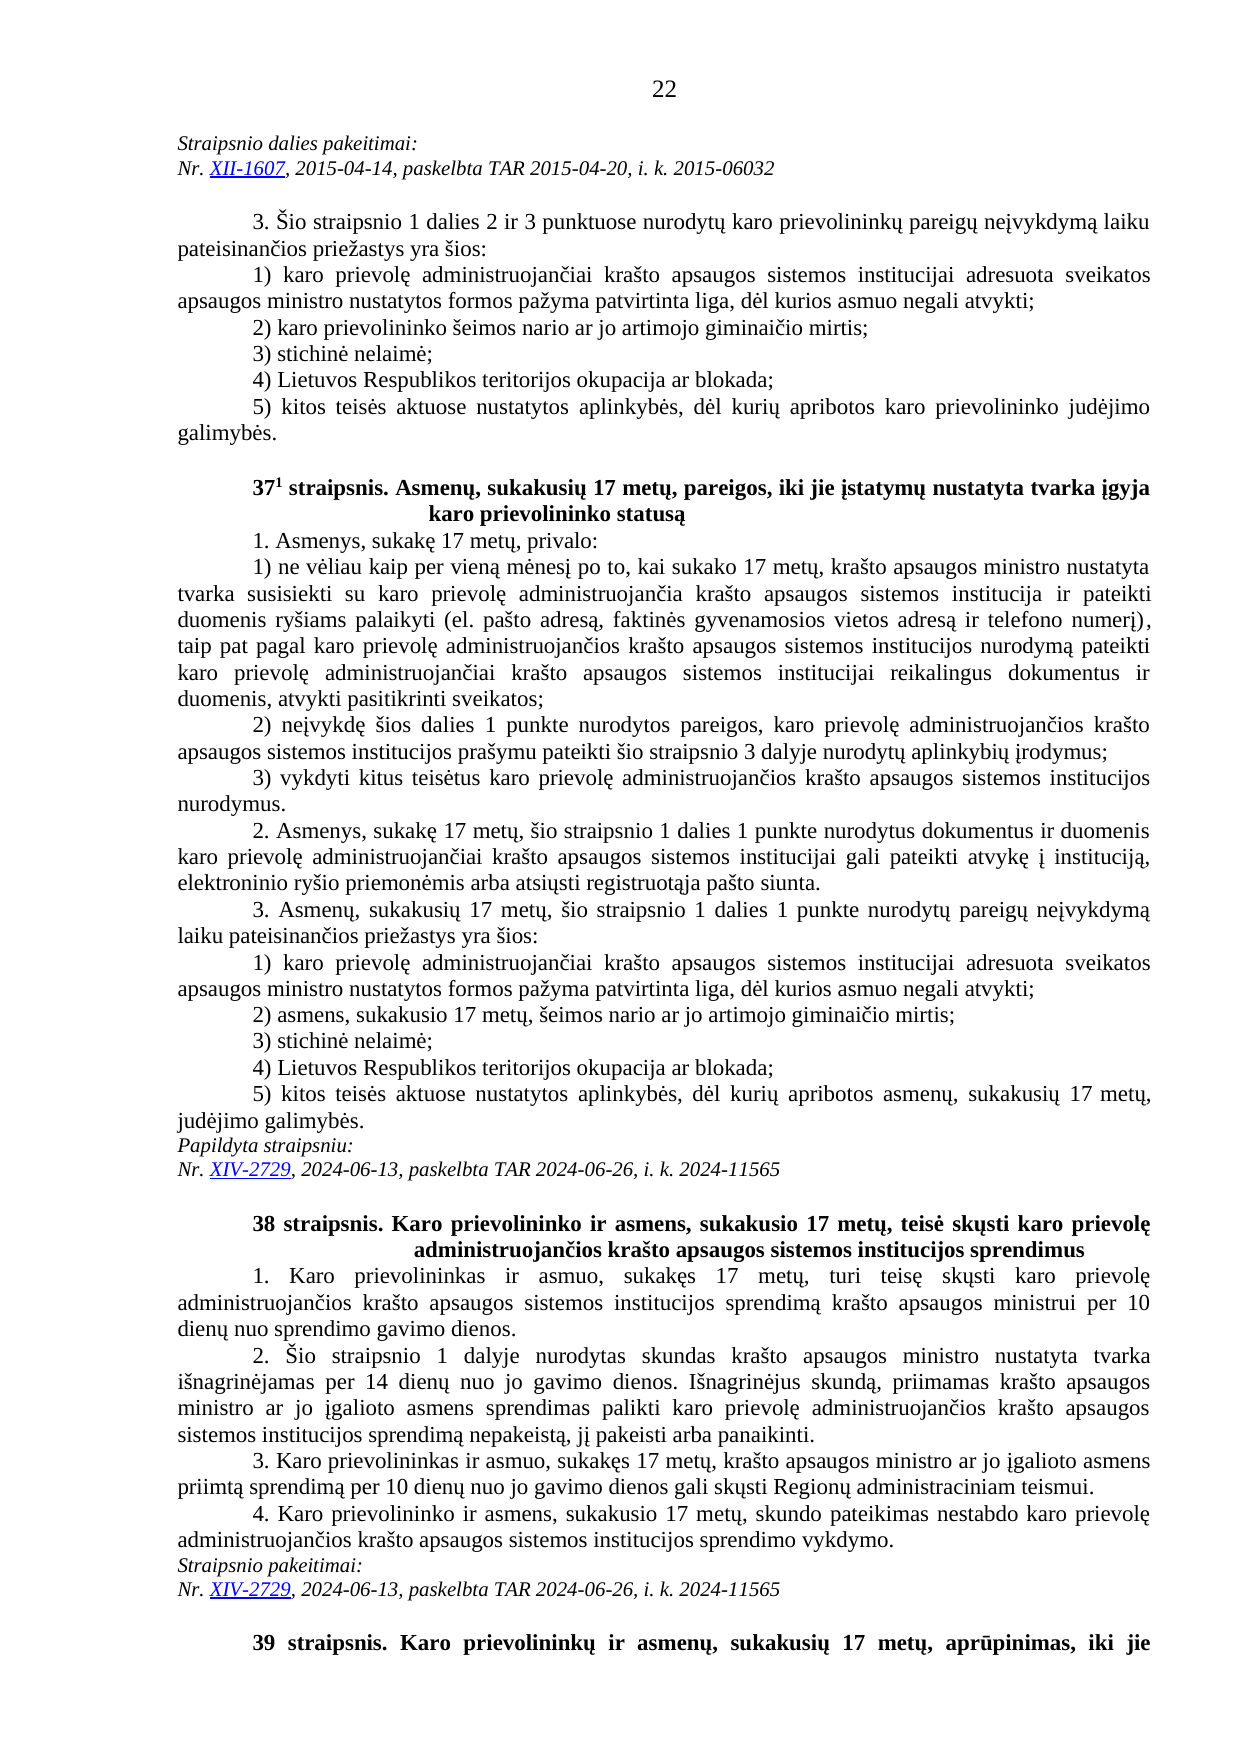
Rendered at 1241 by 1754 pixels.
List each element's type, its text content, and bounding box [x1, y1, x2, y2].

text 3) stichinė nelaimė; [177, 1028, 1152, 1054]
text 2) karo prievolininko šeimos nario ar jo artimojo giminaičio mirtis; [177, 314, 1152, 340]
text 4) Lietuvos Respublikos teritorijos okupacija ar blokada; [177, 366, 1152, 393]
text 1) karo prievolę administruojančiai krašto apsaugos sistemos institucijai adresuota sveikatos apsaugos ministro nustatytos formos pažyma patvirtinta liga, dėl kurios asmuo negali atvykti; [177, 948, 1152, 1001]
text 1. Karo prievolininkas ir asmuo, sukakęs 17 metų, turi teisę skųsti karo prievolę administruojančios krašto apsaugos sistemos institucijos sprendimą krašto apsaugos ministrui per 10 dienų nuo sprendimo gavimo dienos. [177, 1263, 1152, 1342]
text 2) asmens, sukakusio 17 metų, šeimos nario ar jo artimojo giminaičio mirtis; [177, 1001, 1152, 1028]
text 5) kitos teisės aktuose nustatytos aplinkybės, dėl kurių apribotos asmenų, sukakusių 17 metų, judėjimo galimybės. [177, 1080, 1152, 1133]
text 4) Lietuvos Respublikos teritorijos okupacija ar blokada; [177, 1054, 1152, 1080]
text 3. Karo prievolininkas ir asmuo, sukakęs 17 metų, krašto apsaugos ministro ar jo įgalioto asmens priimtą sprendimą per 10 dienų nuo jo gavimo dienos gali skųsti Regionų administraciniam teismui. [177, 1447, 1152, 1500]
text Nr. XIV-2729, 2024-06-13, paskelbta TAR 2024-06-26, i. k. 2024-11565 [177, 1157, 1152, 1181]
text 3) vykdyti kitus teisėtus karo prievolę administruojančios krašto apsaugos sistemos institucijos nurodymus. [177, 764, 1152, 817]
text Nr. XIV-2729, 2024-06-13, paskelbta TAR 2024-06-26, i. k. 2024-11565 [177, 1577, 1152, 1601]
text 2. Asmenys, sukakę 17 metų, šio straipsnio 1 dalies 1 punkte nurodytus dokumentus ir duomenis karo prievolę administruojančiai krašto apsaugos sistemos institucijai gali pateikti atvykę į instituciją, elektroninio ryšio priemonėmis arba atsiųsti registruotąja pašto siunta. [177, 817, 1152, 896]
text 1. Asmenys, sukakę 17 metų, privalo: [177, 527, 1152, 553]
text 1) ne vėliau kaip per vieną mėnesį po to, kai sukako 17 metų, krašto apsaugos ministro nustatyta tvarka susisiekti su karo prievolę administruojančia krašto apsaugos sistemos institucija ir pateikti duomenis ryšiams palaikyti (el. pašto adresą, faktinės gyvenamosios vietos adresą ir telefono numerį), taip pat pagal karo prievolę administruojančios krašto apsaugos sistemos institucijos nurodymą pateikti karo prievolę administruojančiai krašto apsaugos sistemos institucijai reikalingus dokumentus ir duomenis, atvykti pasitikrinti sveikatos; [177, 553, 1152, 711]
text Nr. XII-1607, 2015-04-14, paskelbta TAR 2015-04-20, i. k. 2015-06032 [177, 155, 1152, 179]
text 2. Šio straipsnio 1 dalyje nurodytas skundas krašto apsaugos ministro nustatyta tvarka išnagrinėjamas per 14 dienų nuo jo gavimo dienos. Išnagrinėjus skundą, priimamas krašto apsaugos ministro ar jo įgalioto asmens sprendimas palikti karo prievolę administruojančios krašto apsaugos sistemos institucijos sprendimą nepakeistą, jį pakeisti arba panaikinti. [177, 1342, 1152, 1447]
text 1) karo prievolę administruojančiai krašto apsaugos sistemos institucijai adresuota sveikatos apsaugos ministro nustatytos formos pažyma patvirtinta liga, dėl kurios asmuo negali atvykti; [177, 261, 1152, 314]
text 3. Šio straipsnio 1 dalies 2 ir 3 punktuose nurodytų karo prievolininkų pareigų neįvykdymą laiku pateisinančios priežastys yra šios: [177, 208, 1152, 261]
text Straipsnio dalies pakeitimai: [177, 131, 1152, 155]
text 3) stichinė nelaimė; [177, 340, 1152, 366]
text 39 straipsnis. Karo prievolininkų ir asmenų, sukakusių 17 metų, aprūpinimas, iki jie [252, 1629, 1152, 1656]
text 371 straipsnis. Asmenų, sukakusių 17 metų, pareigos, iki jie įstatymų nustatyta tvarka įgyja karo prievolininko statusą [252, 474, 1152, 527]
text Straipsnio pakeitimai: [177, 1552, 1152, 1577]
text 38 straipsnis. Karo prievolininko ir asmens, sukakusio 17 metų, teisė skųsti karo prievolę administruojančios krašto apsaugos sistemos institucijos sprendimus [252, 1210, 1152, 1263]
text 5) kitos teisės aktuose nustatytos aplinkybės, dėl kurių apribotos karo prievolininko judėjimo galimybės. [177, 393, 1152, 445]
text 4. Karo prievolininko ir asmens, sukakusio 17 metų, skundo pateikimas nestabdo karo prievolę administruojančios krašto apsaugos sistemos institucijos sprendimo vykdymo. [177, 1500, 1152, 1552]
text 3. Asmenų, sukakusių 17 metų, šio straipsnio 1 dalies 1 punkte nurodytų pareigų neįvykdymą laiku pateisinančios priežastys yra šios: [177, 896, 1152, 948]
text Papildyta straipsniu: [177, 1133, 1152, 1157]
text 2) neįvykdę šios dalies 1 punkte nurodytos pareigos, karo prievolę administruojančios krašto apsaugos sistemos institucijos prašymu pateikti šio straipsnio 3 dalyje nurodytų aplinkybių įrodymus; [177, 711, 1152, 764]
